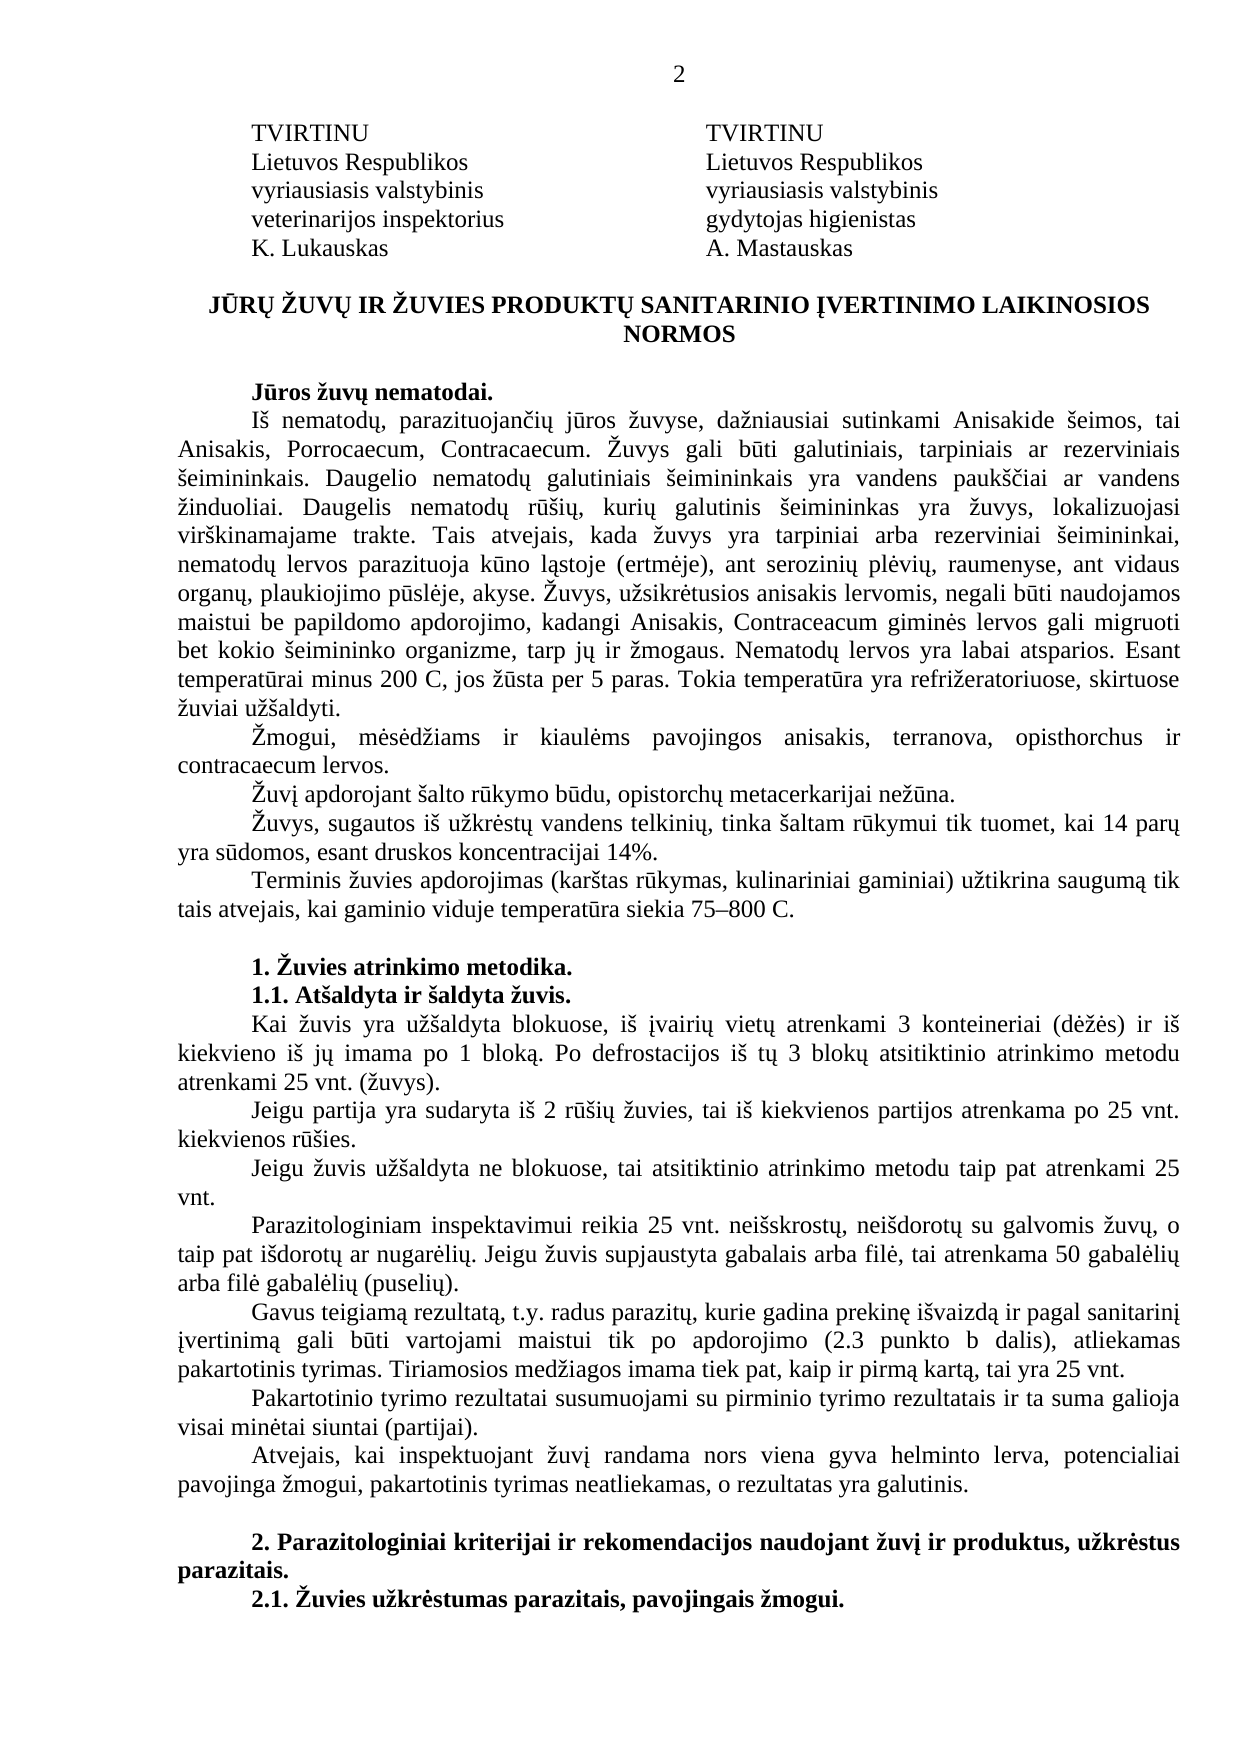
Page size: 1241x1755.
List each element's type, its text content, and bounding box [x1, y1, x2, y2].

text K. Lukauskas A. Mastauskas [177, 233, 1181, 262]
text Žmogui, mėsėdžiams ir kiaulėms pavojingos anisakis, terranova, opisthorchus ir contracaecum lervos. [177, 722, 1181, 779]
text Pakartotinio tyrimo rezultatai susumuojami su pirminio tyrimo rezultatais ir ta suma galioja visai minėtai siuntai (partijai). [177, 1383, 1181, 1441]
text TVIRTINU TVIRTINU [177, 118, 1181, 147]
text Gavus teigiamą rezultatą, t.y. radus parazitų, kurie gadina prekinę išvaizdą ir pagal sanitarinį įvertinimą gali būti vartojami maistui tik po apdorojimo (2.3 punkto b dalis), atliekamas pakartotinis tyrimas. Tiriamosios medžiagos imama tiek pat, kaip ir pirmą kartą, tai yra 25 vnt. [177, 1297, 1181, 1383]
text Iš nematodų, parazituojančių jūros žuvyse, dažniausiai sutinkami Anisakide šeimos, tai Anisakis, Porrocaecum, Contracaecum. Žuvys gali būti galutiniais, tarpiniais ar rezerviniais šeimininkais. Daugelio nematodų galutiniais šeimininkais yra vandens paukščiai ar vandens žinduoliai. Daugelis nematodų rūšių, kurių galutinis šeimininkas yra žuvys, lokalizuojasi virškinamajame trakte. Tais atvejais, kada žuvys yra tarpiniai arba rezerviniai šeimininkai, nematodų lervos parazituoja kūno ląstoje (ertmėje), ant serozinių plėvių, raumenyse, ant vidaus organų, plaukiojimo pūslėje, akyse. Žuvys, užsikrėtusios anisakis lervomis, negali būti naudojamos maistui be papildomo apdorojimo, kadangi Anisakis, Contraceacum giminės lervos gali migruoti bet kokio šeimininko organizme, tarp jų ir žmogaus. Nematodų lervos yra labai atsparios. Esant temperatūrai minus 200 C, jos žūsta per 5 paras. Tokia temperatūra yra refrižeratoriuose, skirtuose žuviai užšaldyti. [177, 406, 1181, 722]
text Žuvį apdorojant šalto rūkymo būdu, opistorchų metacerkarijai nežūna. [177, 779, 1181, 808]
text Parazitologiniam inspektavimui reikia 25 vnt. neišskrostų, neišdorotų su galvomis žuvų, o taip pat išdorotų ar nugarėlių. Jeigu žuvis supjaustyta gabalais arba filė, tai atrenkama 50 gabalėlių arba filė gabalėlių (puselių). [177, 1211, 1181, 1297]
text 2. Parazitologiniai kriterijai ir rekomendacijos naudojant žuvį ir produktus, užkrėstus parazitais. [177, 1527, 1181, 1584]
text Lietuvos Respublikos Lietuvos Respublikos [177, 147, 1181, 176]
text Jūros žuvų nematodai. [177, 377, 1181, 406]
text Jeigu žuvis užšaldyta ne blokuose, tai atsitiktinio atrinkimo metodu taip pat atrenkami 25 vnt. [177, 1153, 1181, 1211]
text Terminis žuvies apdorojimas (karštas rūkymas, kulinariniai gaminiai) užtikrina saugumą tik tais atvejais, kai gaminio viduje temperatūra siekia 75–800 C. [177, 866, 1181, 923]
text 1.1. Atšaldyta ir šaldyta žuvis. [177, 981, 1181, 1009]
text Žuvys, sugautos iš užkrėstų vandens telkinių, tinka šaltam rūkymui tik tuomet, kai 14 parų yra sūdomos, esant druskos koncentracijai 14%. [177, 808, 1181, 866]
text JŪRŲ ŽUVŲ IR ŽUVIES PRODUKTŲ SANITARINIO ĮVERTINIMO LAIKINOSIOS NORMOS [177, 291, 1181, 348]
text veterinarijos inspektorius gydytojas higienistas [177, 204, 1181, 233]
text Jeigu partija yra sudaryta iš 2 rūšių žuvies, tai iš kiekvienos partijos atrenkama po 25 vnt. kiekvienos rūšies. [177, 1096, 1181, 1153]
text 2.1. Žuvies užkrėstumas parazitais, pavojingais žmogui. [177, 1584, 1181, 1613]
text 1. Žuvies atrinkimo metodika. [177, 952, 1181, 981]
text vyriausiasis valstybinis vyriausiasis valstybinis [177, 176, 1181, 204]
text Kai žuvis yra užšaldyta blokuose, iš įvairių vietų atrenkami 3 konteineriai (dėžės) ir iš kiekvieno iš jų imama po 1 bloką. Po defrostacijos iš tų 3 blokų atsitiktinio atrinkimo metodu atrenkami 25 vnt. (žuvys). [177, 1009, 1181, 1096]
text Atvejais, kai inspektuojant žuvį randama nors viena gyva helminto lerva, potencialiai pavojinga žmogui, pakartotinis tyrimas neatliekamas, o rezultatas yra galutinis. [177, 1441, 1181, 1498]
